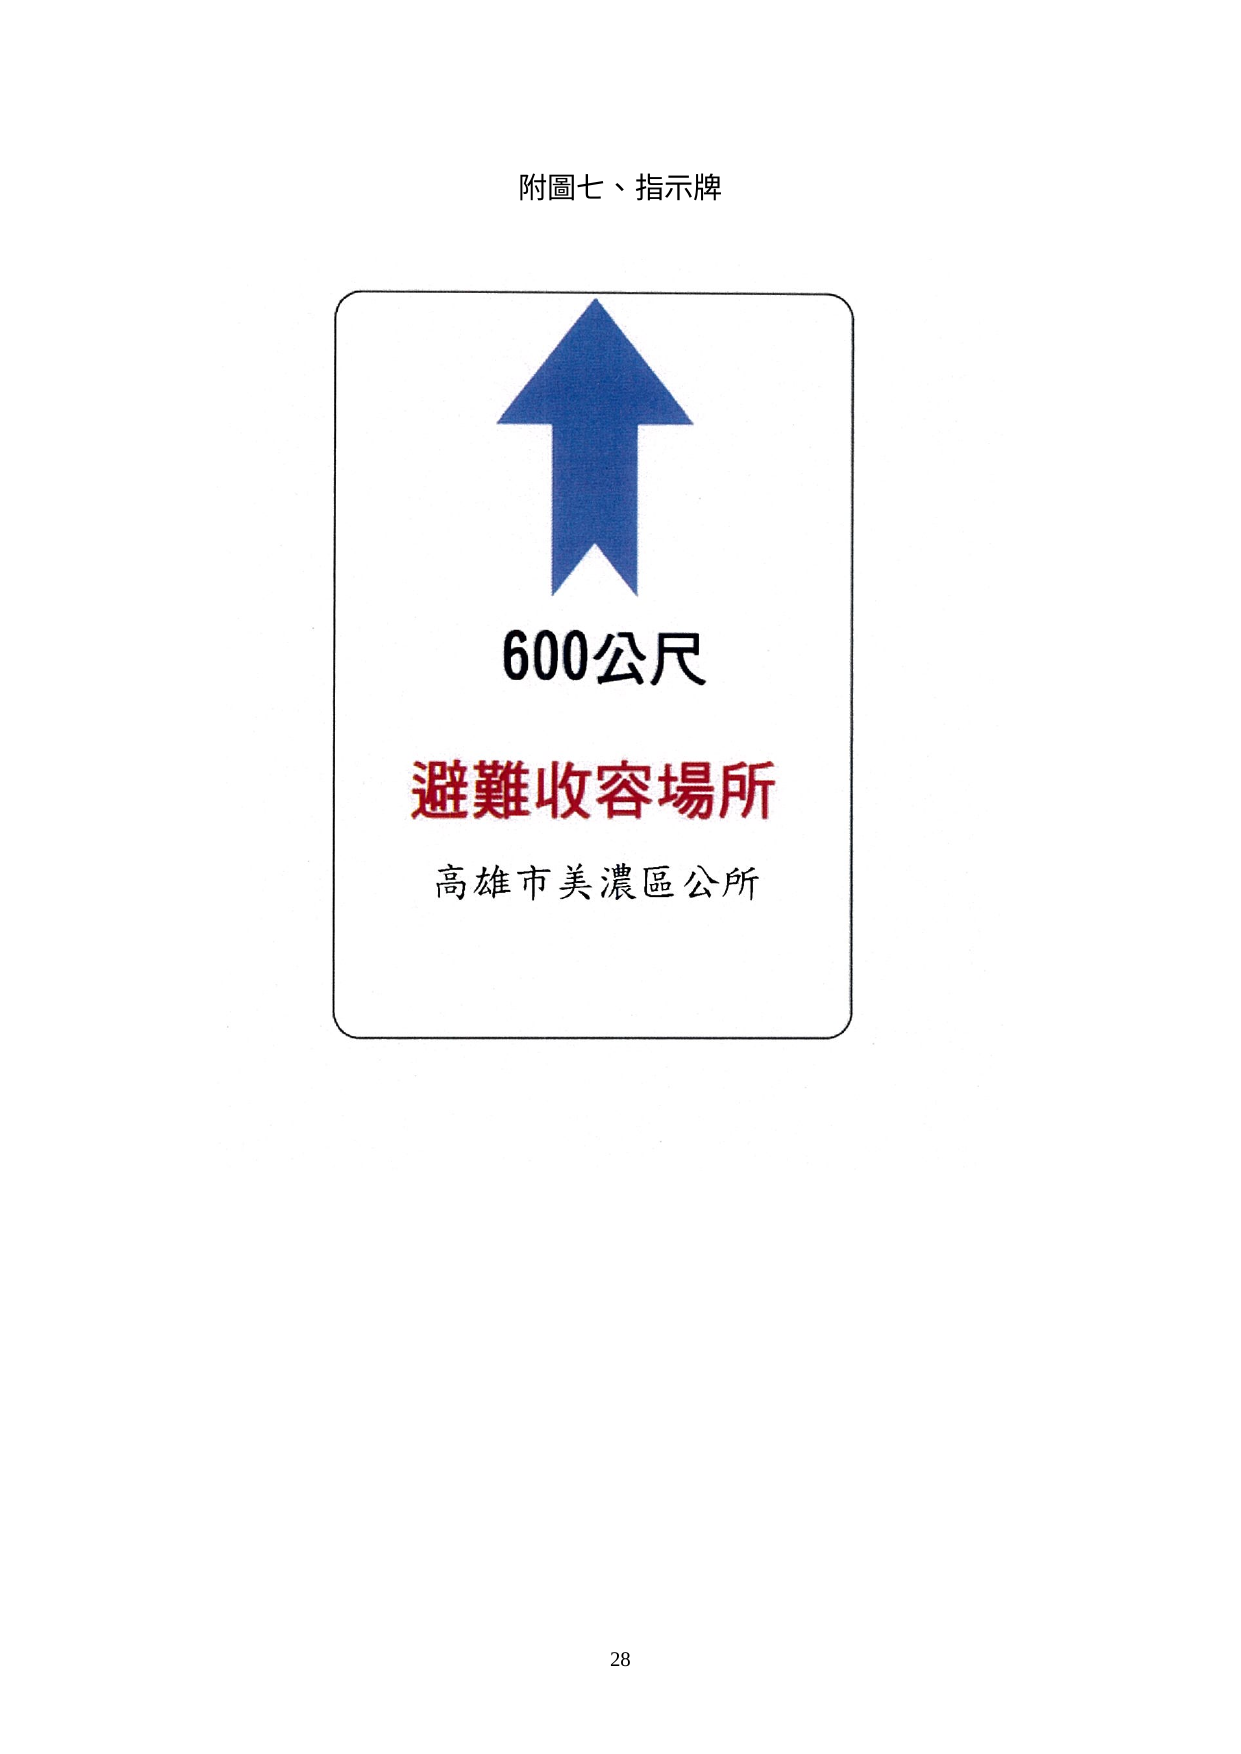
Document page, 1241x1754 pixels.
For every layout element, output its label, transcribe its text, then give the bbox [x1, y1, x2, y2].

picture [215, 253, 1004, 1142]
text 附圖七、指示牌 [120, 164, 1120, 207]
